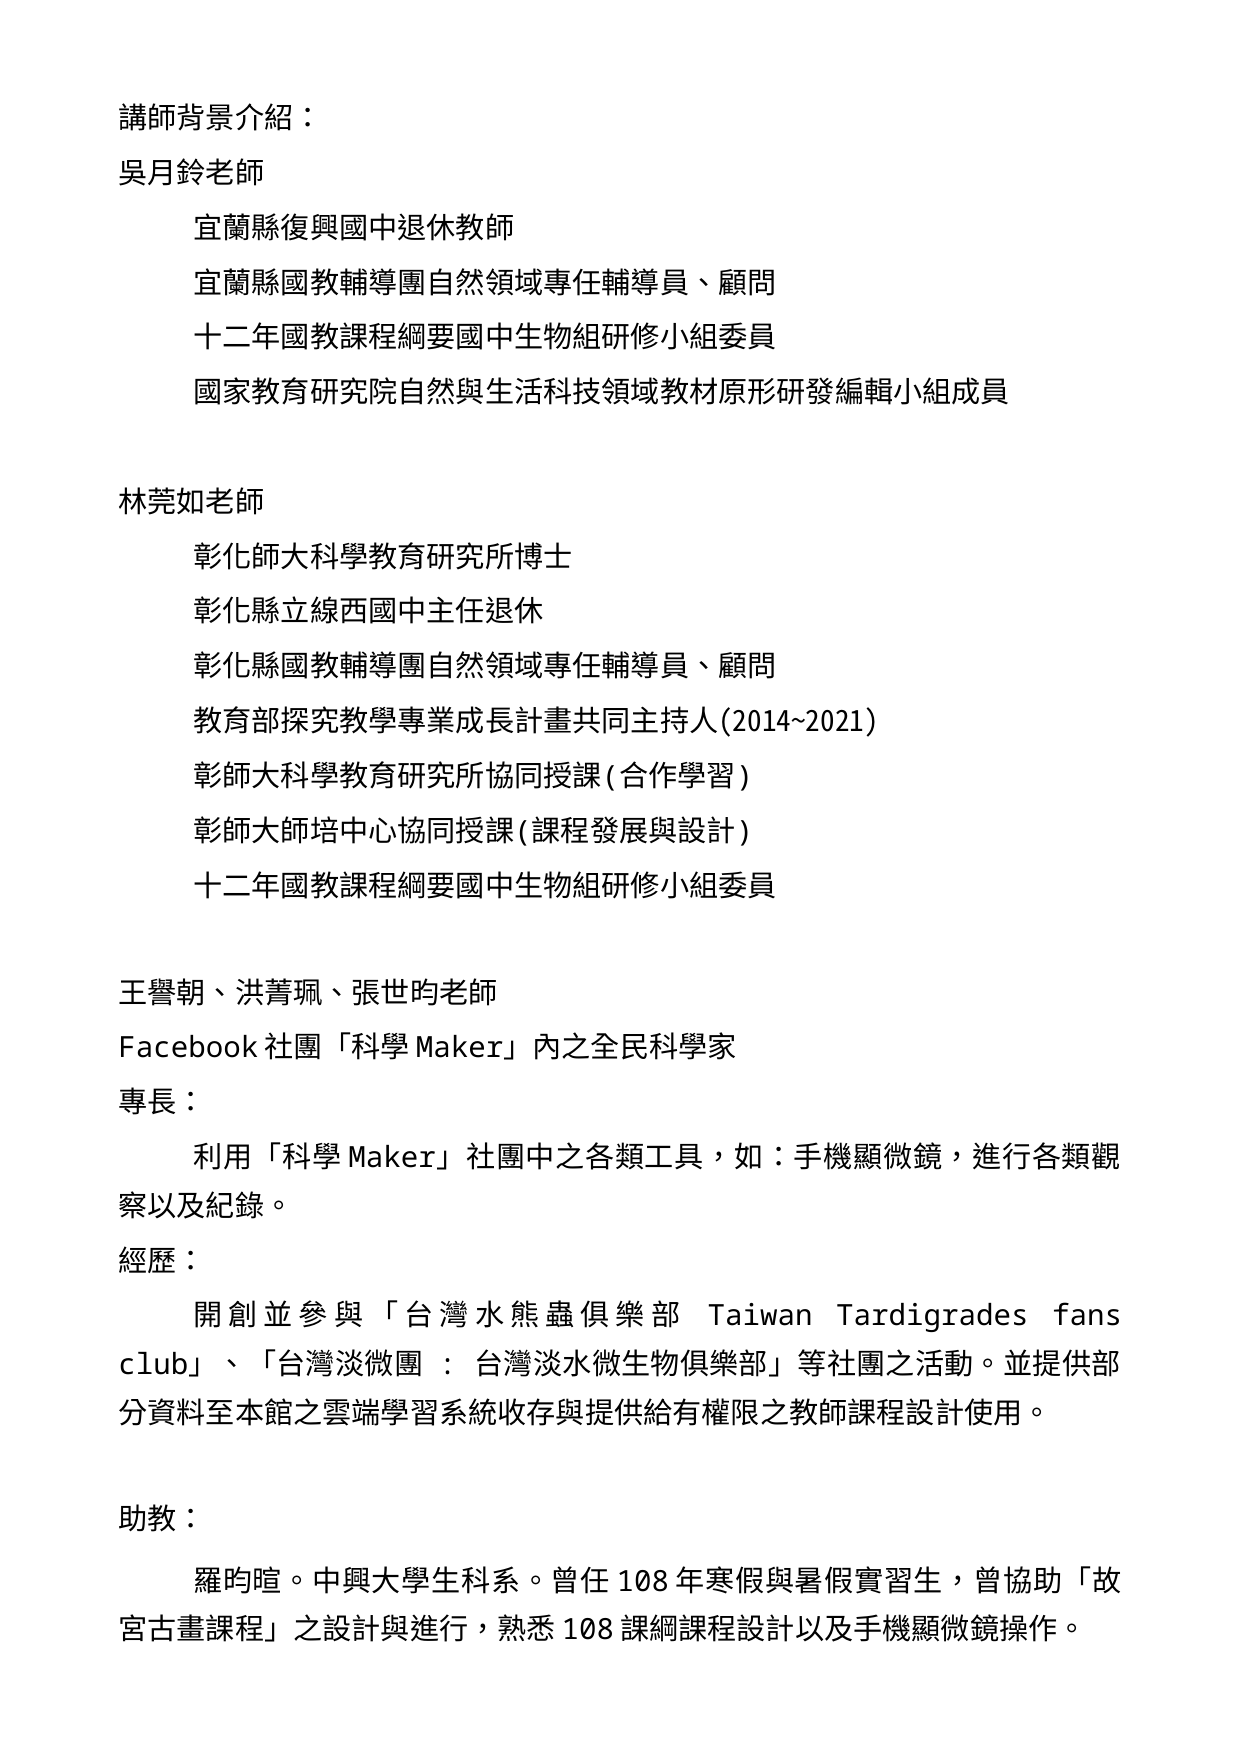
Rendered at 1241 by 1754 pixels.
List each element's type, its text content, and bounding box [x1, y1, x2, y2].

text 彰化師大科學教育研究所博士 [118, 533, 1122, 575]
text 教育部探究教學專業成長計畫共同主持人(2014~2021) [118, 697, 1122, 740]
text 彰化縣國教輔導團自然領域專任輔導員、顧問 [118, 643, 1122, 685]
text 開創並參與「台灣水熊蟲俱樂部 Taiwan Tardigrades fans club」、「台灣淡微團 : 台灣淡水微生物俱樂部」等社團之活動。並提供部分資料至本館之雲端學習系統收存與提供給有權限之教師課程設計使用。 [118, 1292, 1122, 1432]
text 經歷： [118, 1237, 1122, 1279]
text 林莞如老師 [118, 478, 1122, 521]
text Facebook社團「科學Maker」內之全民科學家 [118, 1024, 1122, 1066]
text 助教： [118, 1496, 1122, 1538]
text 國家教育研究院自然與生活科技領域教材原形研發編輯小組成員 [118, 369, 1122, 411]
text 彰師大師培中心協同授課(課程發展與設計) [118, 807, 1122, 850]
text 彰師大科學教育研究所協同授課(合作學習) [118, 752, 1122, 795]
text 十二年國教課程綱要國中生物組研修小組委員 [118, 862, 1122, 905]
text 宜蘭縣國教輔導團自然領域專任輔導員、顧問 [118, 259, 1122, 301]
text 專長： [118, 1079, 1122, 1121]
text 羅昀暄。中興大學生科系。曾任108年寒假與暑假實習生，曾協助「故宮古畫課程」之設計與進行，熟悉108課綱課程設計以及手機顯微鏡操作。 [118, 1557, 1122, 1648]
text 利用「科學Maker」社團中之各類工具，如：手機顯微鏡，進行各類觀察以及紀錄。 [118, 1134, 1122, 1225]
text 彰化縣立線西國中主任退休 [118, 588, 1122, 630]
text 十二年國教課程綱要國中生物組研修小組委員 [118, 314, 1122, 356]
text 吳月鈴老師 [118, 149, 1122, 192]
text 王譽朝、洪菁珮、張世昀老師 [118, 969, 1122, 1011]
text 講師背景介紹： [118, 95, 1122, 137]
text 宜蘭縣復興國中退休教師 [118, 204, 1122, 247]
